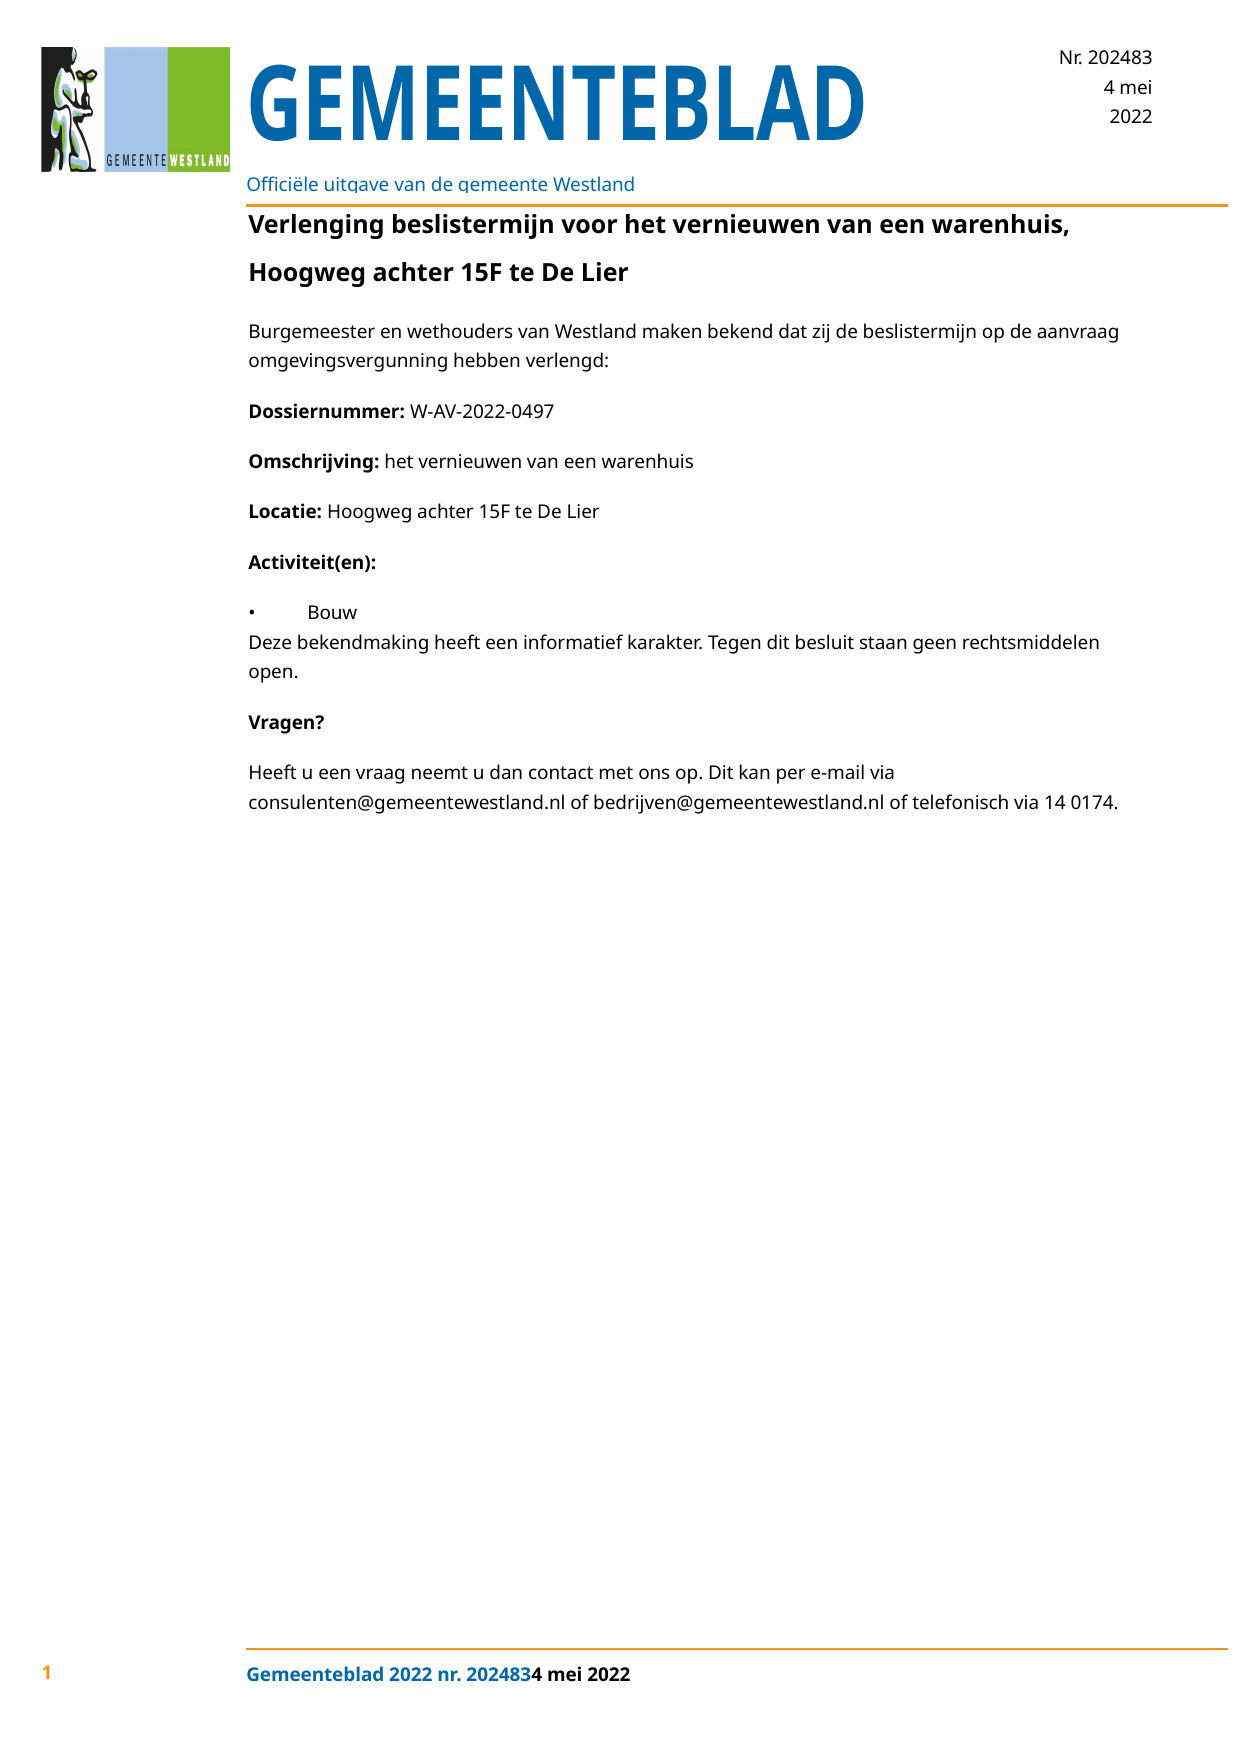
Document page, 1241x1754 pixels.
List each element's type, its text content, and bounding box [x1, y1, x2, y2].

picture [41, 47, 231, 172]
text Dossiernummer: W-AV-2022-0497 [248, 398, 1152, 424]
text Heeft u een vraag neemt u dan contact met ons op. Dit kan per e-mail via consulenten@gemeentewestland.nl of bedrijven@gemeentewestland.nl of telefonisch via 14 0174. [248, 759, 1152, 815]
text Locatie: Hoogweg achter 15F te De Lier [248, 499, 1152, 524]
text Burgemeester en wethouders van Westland maken bekend dat zij de beslistermijn op de aanvraag omgevingsvergunning hebben verlengd: [248, 318, 1152, 373]
text Deze bekendmaking heeft een informatief karakter. Tegen dit besluit staan geen rechtsmiddelen open. [248, 629, 1152, 684]
text Vragen? [248, 709, 1152, 735]
list Bouw [248, 599, 1152, 625]
text Activiteit(en): [248, 549, 1152, 575]
text Omschrijving: het vernieuwen van een warenhuis [248, 448, 1152, 474]
text Verlenging beslistermijn voor het vernieuwen van een warenhuis, Hoogweg achter 15F te De Lier [248, 207, 1152, 288]
